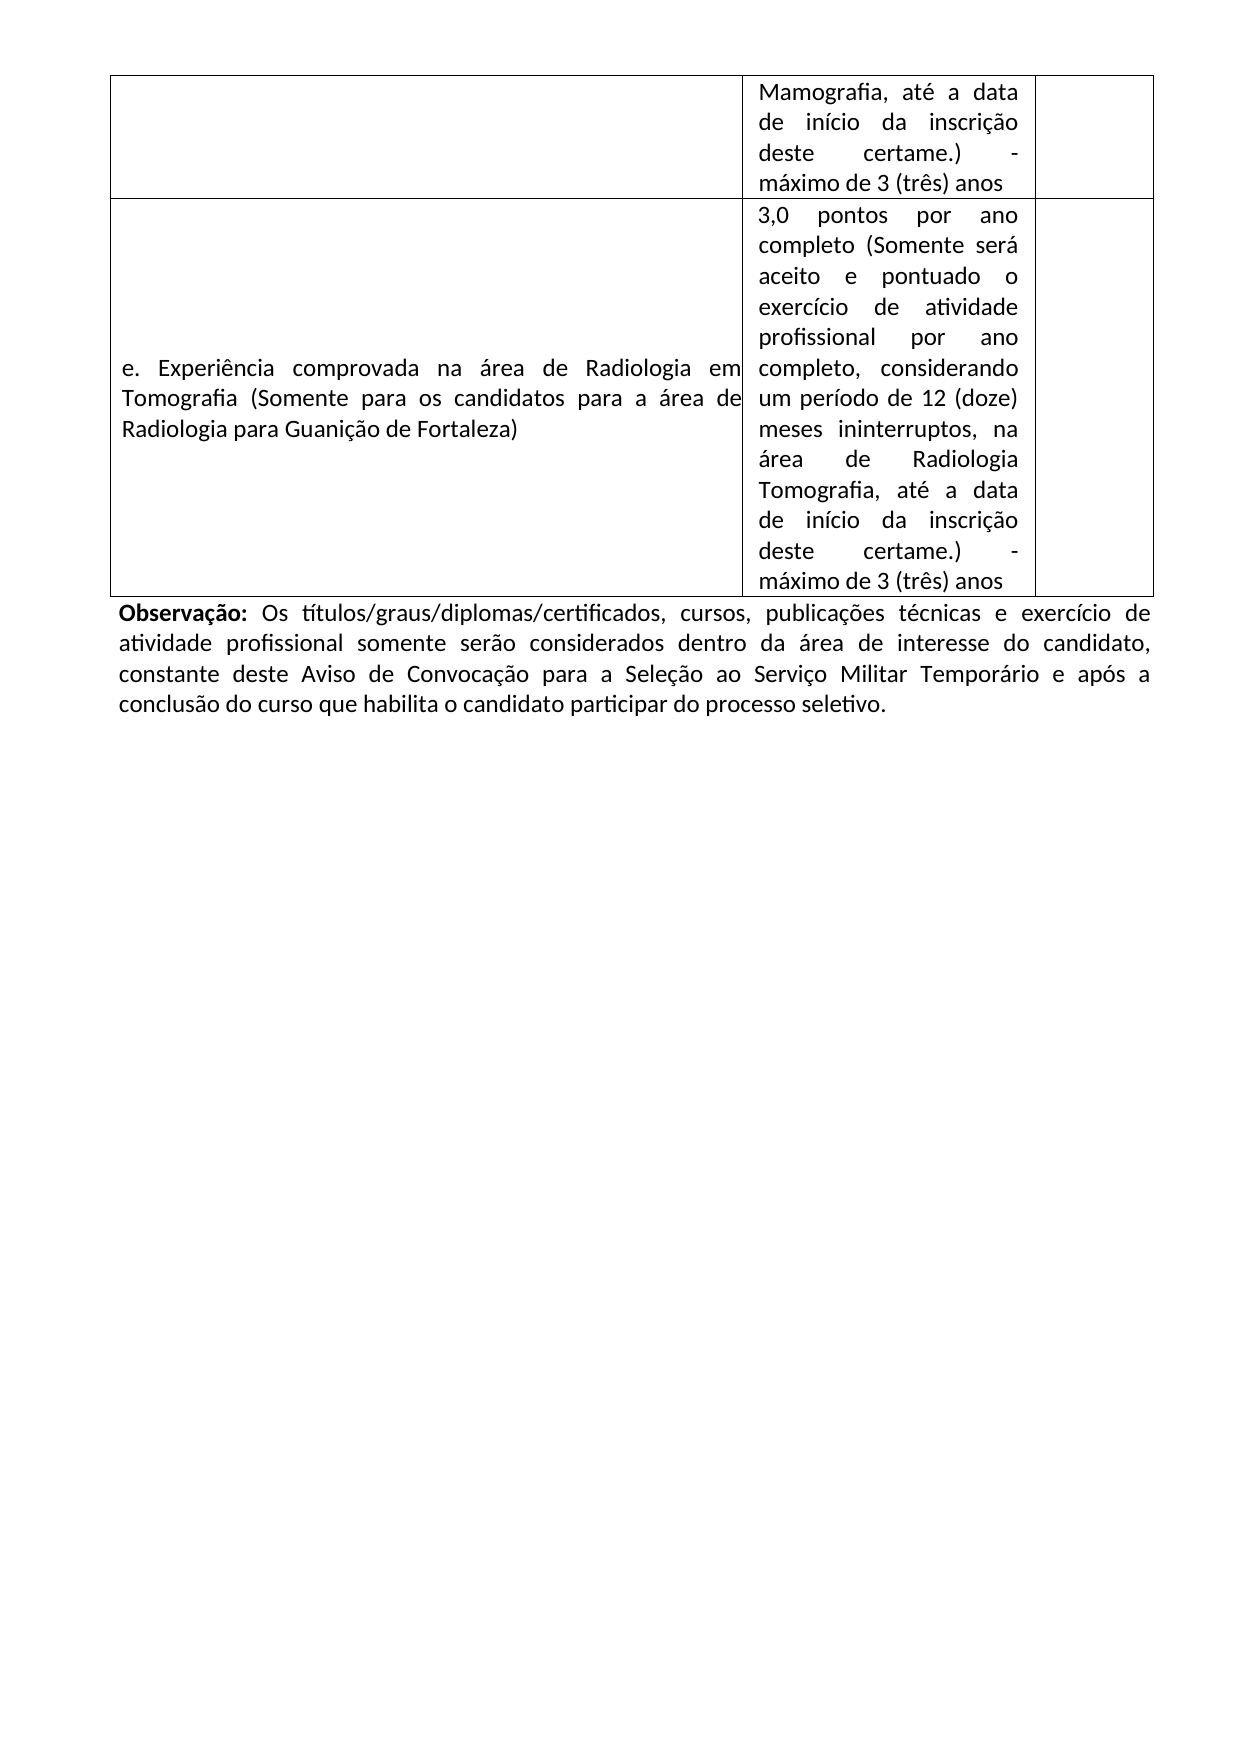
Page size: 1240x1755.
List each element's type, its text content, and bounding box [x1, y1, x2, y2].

table_cell [111, 76, 742, 198]
table_cell Mamografia, até a data de início da inscrição deste certame.) - máximo de 3 (três) anos [743, 76, 1035, 198]
table_cell e. Experiência comprovada na área de Radiologia em Tomografia (Somente para os candidatos para a área de Radiologia para Guanição de Fortaleza) [111, 199, 742, 596]
table_cell [1036, 76, 1153, 198]
text Observação: Os títulos/graus/diplomas/certificados, cursos, publicações técnicas e exercício de atividade profissional somente serão considerados dentro da área de interesse do candidato, constante deste Aviso de Convocação para a Seleção ao Serviço Militar Temporário e após a conclusão do curso que habilita o candidato participar do processo seletivo. [119, 597, 1152, 719]
table_cell [1036, 199, 1153, 596]
table_cell 3,0 pontos por ano completo (Somente será aceito e pontuado o exercício de atividade profissional por ano completo, considerando um período de 12 (doze) meses ininterruptos, na área de Radiologia Tomografia, até a data de início da inscrição deste certame.) - máximo de 3 (três) anos [743, 199, 1035, 596]
